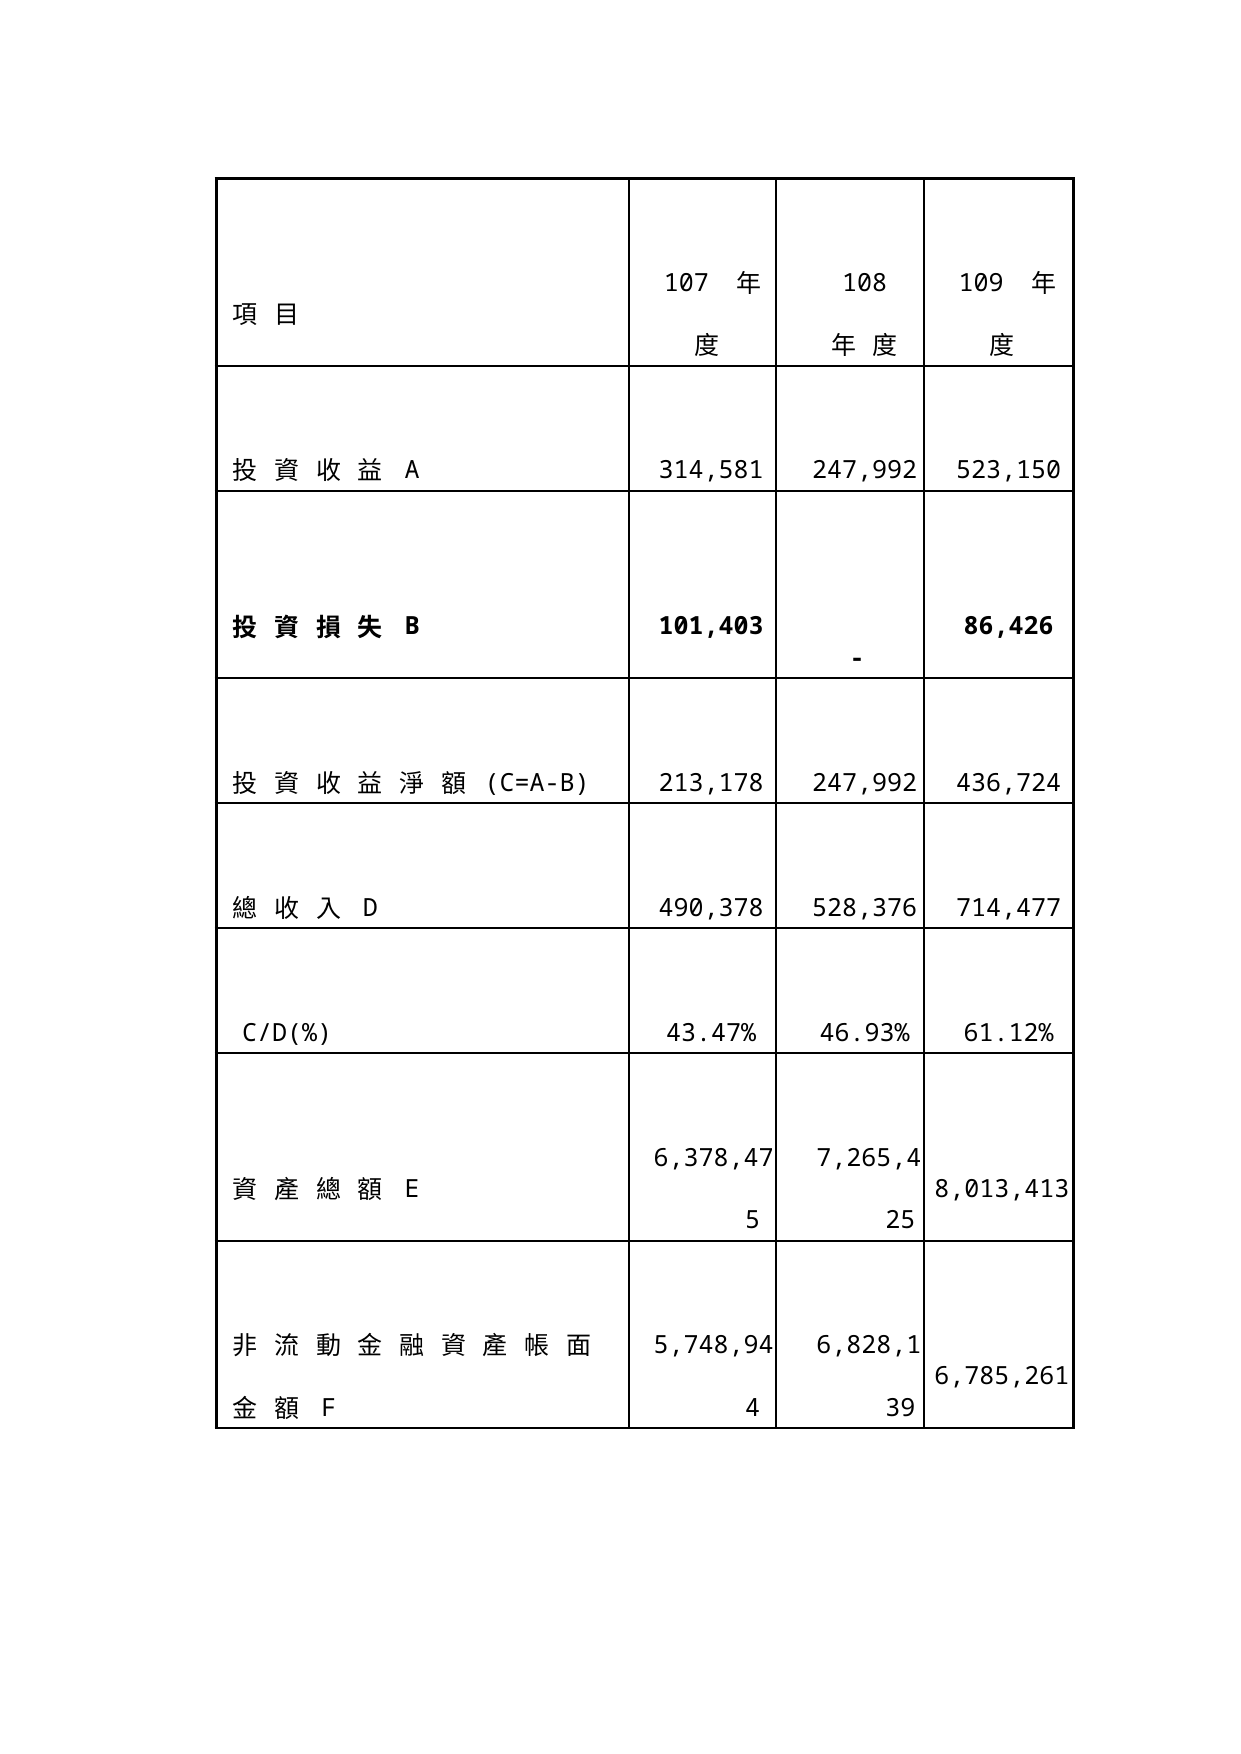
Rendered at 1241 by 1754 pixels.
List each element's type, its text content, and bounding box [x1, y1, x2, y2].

table_cell 247,992 [777, 679, 923, 802]
table_cell 523,150 [925, 367, 1072, 490]
table_cell 投資損失B [218, 492, 628, 677]
table_cell 5,748,944 [630, 1242, 775, 1427]
table_cell 7,265,425 [777, 1054, 923, 1240]
table_header 107年度 [630, 180, 775, 365]
table_cell 528,376 [777, 804, 923, 927]
table_cell 6,378,475 [630, 1054, 775, 1240]
table_cell 61.12% [925, 929, 1072, 1052]
table_cell 46.93% [777, 929, 923, 1052]
table_header 項目 [218, 180, 628, 365]
table_cell 非流動金融資產帳面金額F [218, 1242, 628, 1427]
table_cell 213,178 [630, 679, 775, 802]
table_cell 86,426 [925, 492, 1072, 677]
table_cell C/D(%) [218, 929, 628, 1052]
table_cell 6,828,139 [777, 1242, 923, 1427]
table_header 108年度 [777, 180, 923, 365]
table_cell 總收入D [218, 804, 628, 927]
table_cell 714,477 [925, 804, 1072, 927]
table_cell 490,378 [630, 804, 775, 927]
table_cell 投資收益A [218, 367, 628, 490]
table_cell 314,581 [630, 367, 775, 490]
table_cell 資產總額E [218, 1054, 628, 1240]
table_header 109年度 [925, 180, 1072, 365]
table_cell 投資收益淨額(C=A-B) [218, 679, 628, 802]
table_cell 8,013,413 [925, 1054, 1072, 1240]
table_cell 101,403 [630, 492, 775, 677]
table_cell 6,785,261 [925, 1242, 1072, 1427]
table_cell 43.47% [630, 929, 775, 1052]
table_cell 247,992 [777, 367, 923, 490]
table_cell 436,724 [925, 679, 1072, 802]
table_cell - [777, 492, 923, 677]
